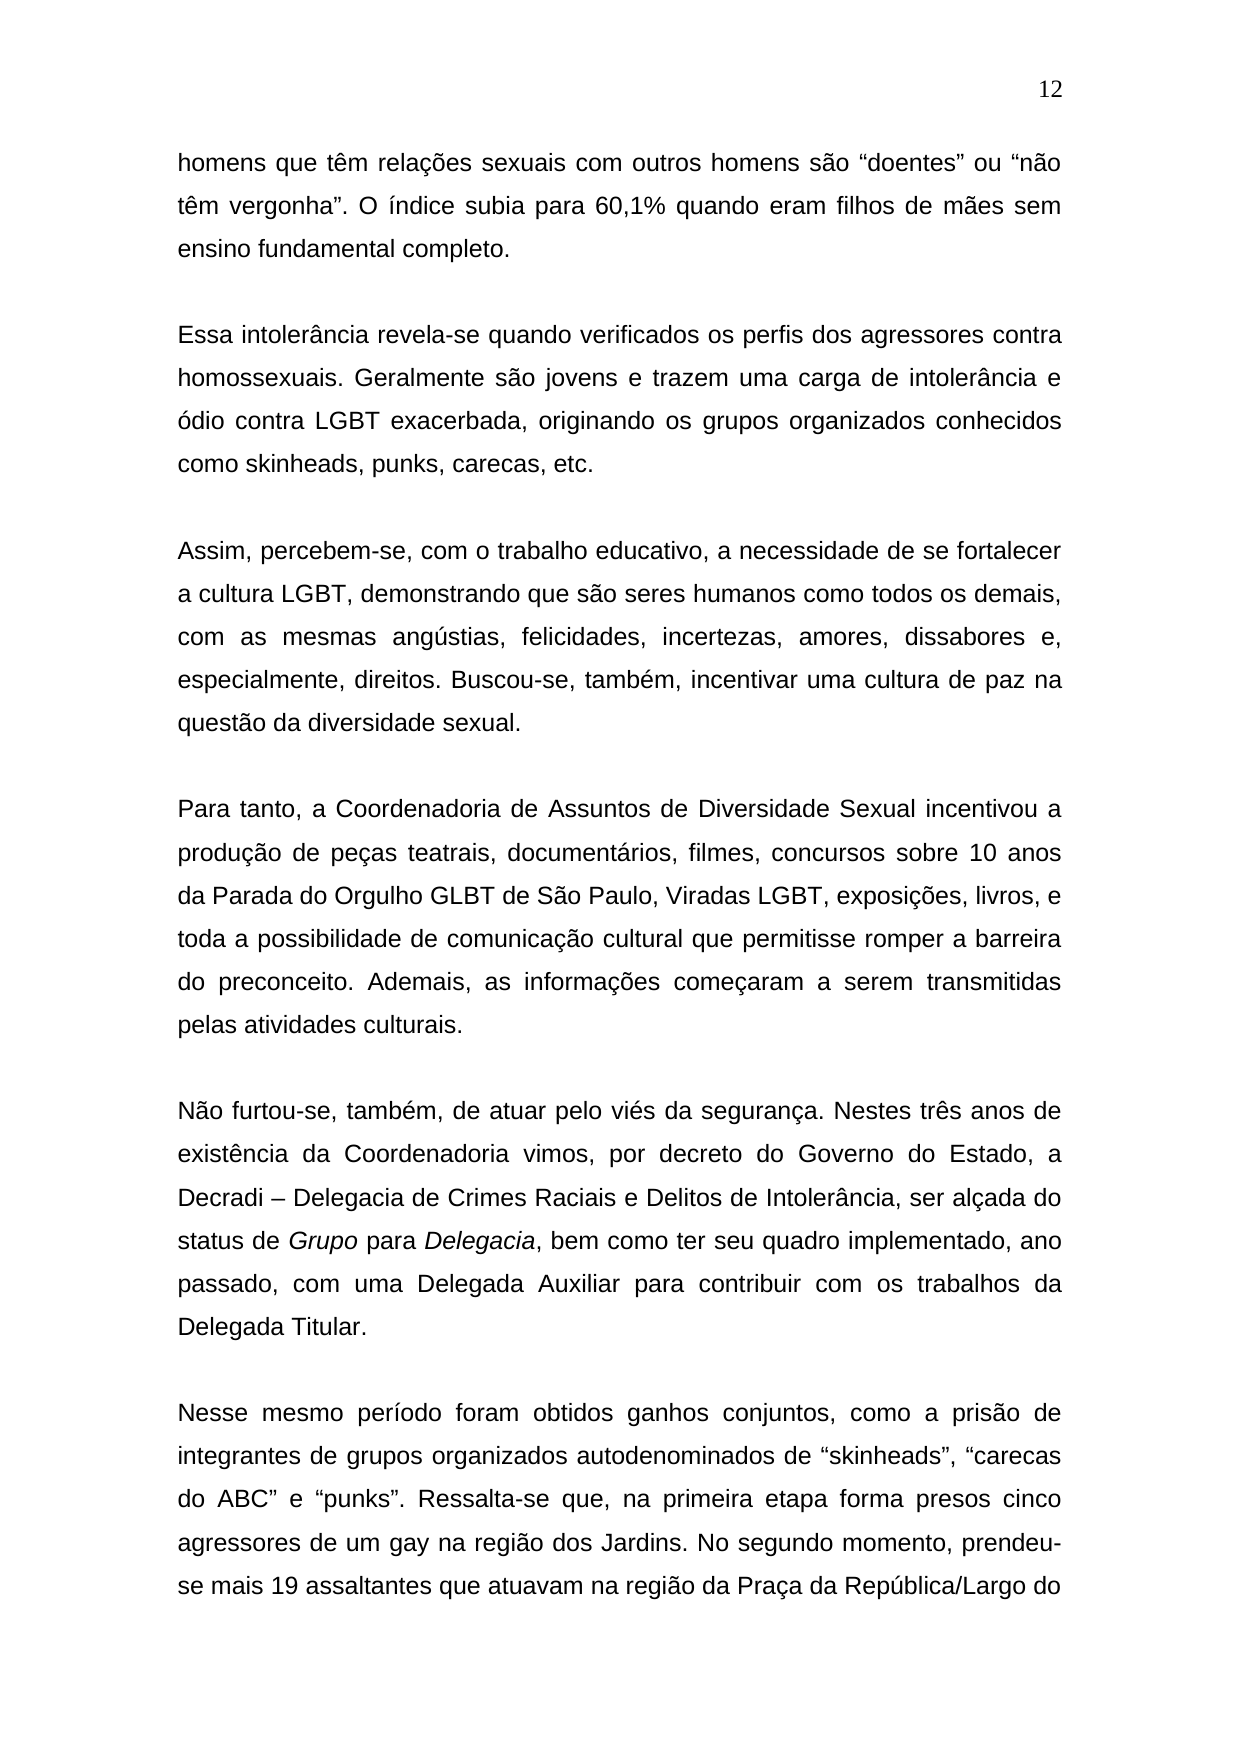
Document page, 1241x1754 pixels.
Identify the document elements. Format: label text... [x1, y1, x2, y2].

text Assim, percebem-se, com o trabalho educativo, a necessidade de se fortalecer a cultura LGBT, demonstrando que são seres humanos como todos os demais, com as mesmas angústias, felicidades, incertezas, amores, dissabores e, especialmente, direitos. Buscou-se, também, incentivar uma cultura de paz na questão da diversidade sexual. [177, 536, 1063, 737]
text Nesse mesmo período foram obtidos ganhos conjuntos, como a prisão de integrantes de grupos organizados autodenominados de “skinheads”, “carecas do ABC” e “punks”. Ressalta-se que, na primeira etapa forma presos cinco agressores de um gay na região dos Jardins. No segundo momento, prendeu-se mais 19 assaltantes que atuavam na região da Praça da República/Largo do [177, 1398, 1063, 1599]
text homens que têm relações sexuais com outros homens são “doentes” ou “não têm vergonha”. O índice subia para 60,1% quando eram filhos de mães sem ensino fundamental completo. [177, 148, 1063, 263]
text Essa intolerância revela-se quando verificados os perfis dos agressores contra homossexuais. Geralmente são jovens e trazem uma carga de intolerância e ódio contra LGBT exacerbada, originando os grupos organizados conhecidos como skinheads, punks, carecas, etc. [177, 320, 1063, 478]
text Não furtou-se, também, de atuar pelo viés da segurança. Nestes três anos de existência da Coordenadoria vimos, por decreto do Governo do Estado, a Decradi – Delegacia de Crimes Raciais e Delitos de Intolerância, ser alçada do status de Grupo para Delegacia, bem como ter seu quadro implementado, ano passado, com uma Delegada Auxiliar para contribuir com os trabalhos da Delegada Titular. [177, 1096, 1063, 1341]
text Para tanto, a Coordenadoria de Assuntos de Diversidade Sexual incentivou a produção de peças teatrais, documentários, filmes, concursos sobre 10 anos da Parada do Orgulho GLBT de São Paulo, Viradas LGBT, exposições, livros, e toda a possibilidade de comunicação cultural que permitisse romper a barreira do preconceito. Ademais, as informações começaram a serem transmitidas pelas atividades culturais. [177, 794, 1063, 1039]
